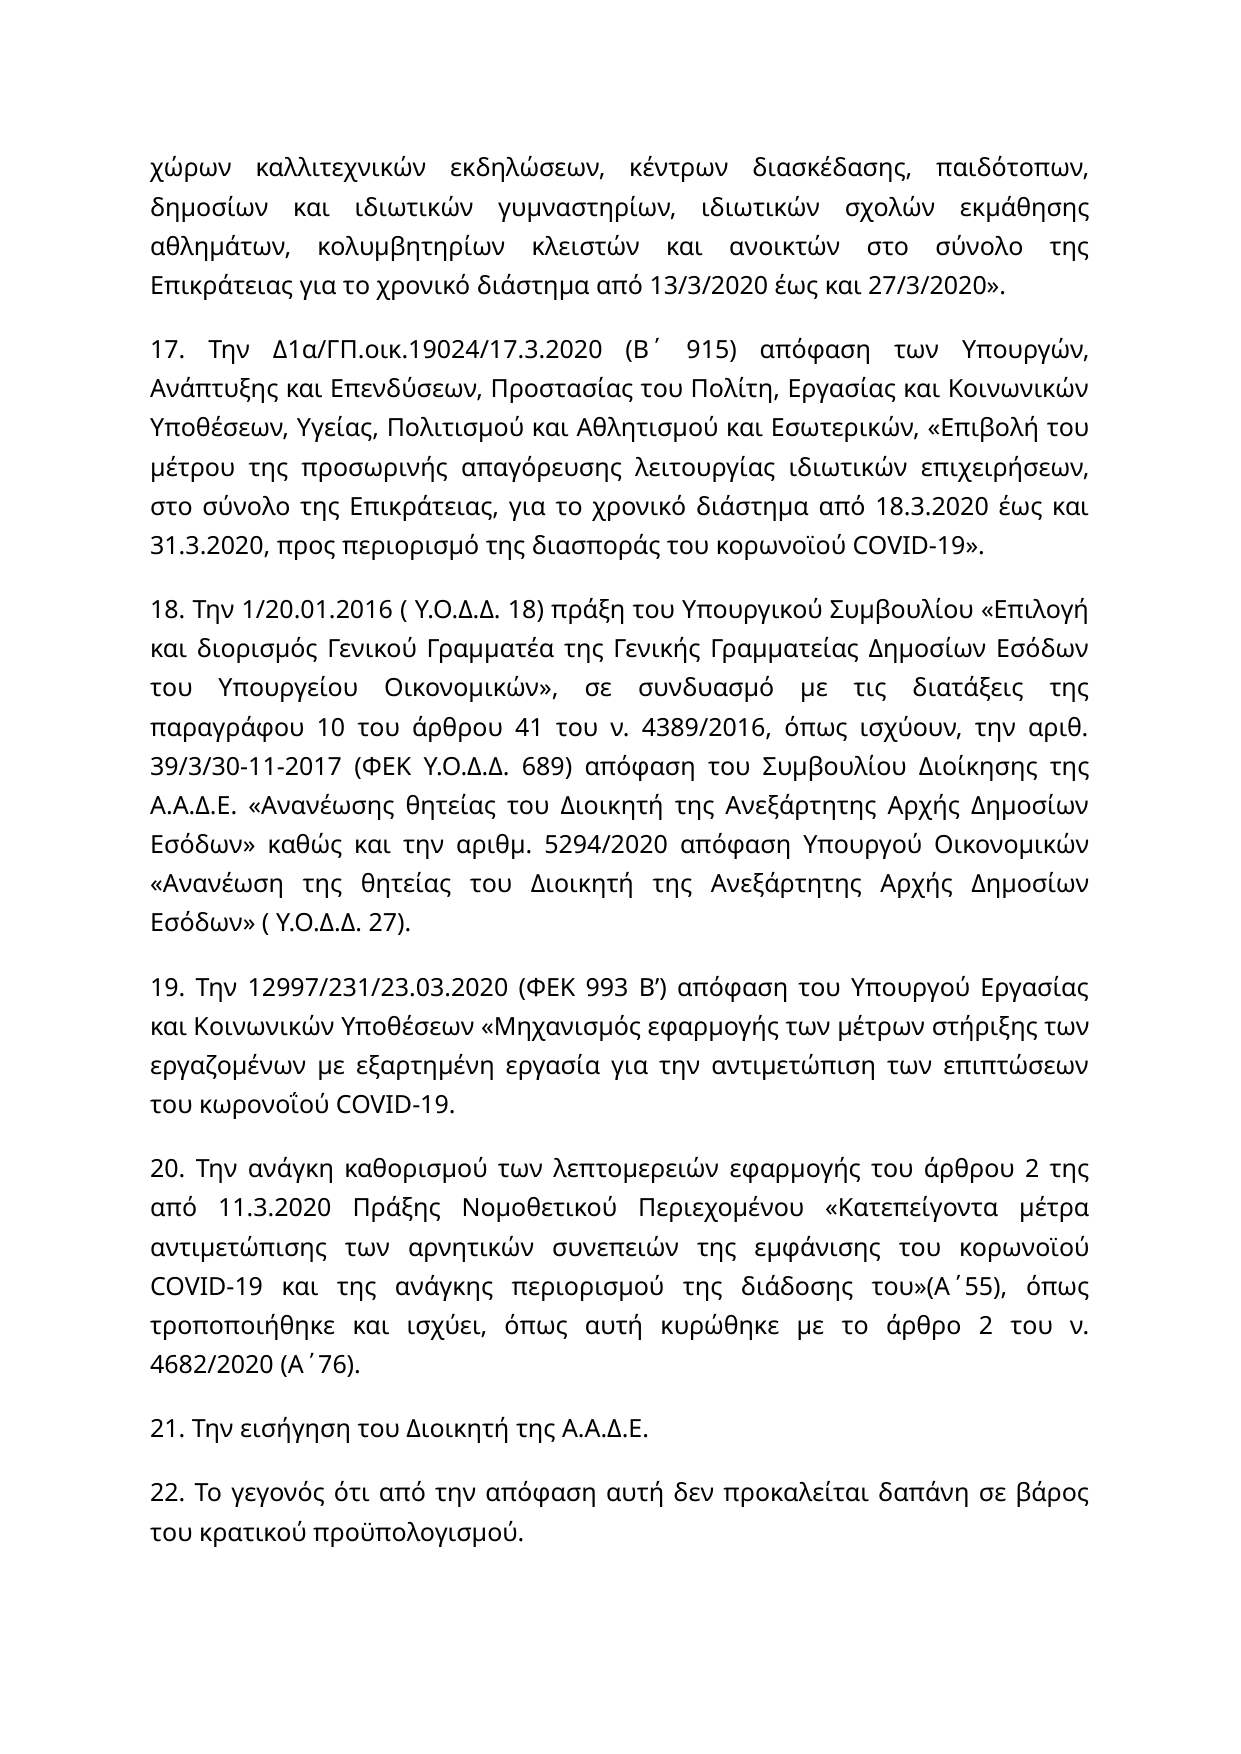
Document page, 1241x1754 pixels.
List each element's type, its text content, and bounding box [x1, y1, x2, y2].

text 22. Το γεγονός ότι από την απόφαση αυτή δεν προκαλείται δαπάνη σε βάρος του κρατικού προϋπολογισμού. [150, 1475, 1090, 1548]
text 21. Την εισήγηση του Διοικητή της Α.Α.Δ.Ε. [150, 1411, 1090, 1445]
text 18. Την 1/20.01.2016 ( Υ.Ο.Δ.Δ. 18) πράξη του Υπουργικού Συμβουλίου «Επιλογή και διορισμός Γενικού Γραμματέα της Γενικής Γραμματείας Δημοσίων Εσόδων του Υπουργείου Οικονομικών», σε συνδυασμό με τις διατάξεις της παραγράφου 10 του άρθρου 41 του ν. 4389/2016, όπως ισχύουν, την αριθ. 39/3/30-11-2017 (ΦΕΚ Υ.Ο.Δ.Δ. 689) απόφαση του Συμβουλίου Διοίκησης της Α.Α.Δ.Ε. «Ανανέωσης θητείας του Διοικητή της Ανεξάρτητης Αρχής Δημοσίων Εσόδων» καθώς και την αριθμ. 5294/2020 απόφαση Υπουργού Οικονομικών «Ανανέωση της θητείας του Διοικητή της Ανεξάρτητης Αρχής Δημοσίων Εσόδων» ( Υ.Ο.Δ.Δ. 27). [150, 592, 1090, 939]
text 17. Την Δ1α/ΓΠ.οικ.19024/17.3.2020 (Β΄ 915) απόφαση των Υπουργών, Ανάπτυξης και Επενδύσεων, Προστασίας του Πολίτη, Εργασίας και Κοινωνικών Υποθέσεων, Υγείας, Πολιτισμού και Αθλητισμού και Εσωτερικών, «Επιβολή του μέτρου της προσωρινής απαγόρευσης λειτουργίας ιδιωτικών επιχειρήσεων, στο σύνολο της Επικράτειας, για το χρονικό διάστημα από 18.3.2020 έως και 31.3.2020, προς περιορισμό της διασποράς του κορωνοϊού COVID-19». [150, 332, 1090, 562]
text 19. Την 12997/231/23.03.2020 (ΦΕΚ 993 Β’) απόφαση του Υπουργού Εργασίας και Κοινωνικών Υποθέσεων «Μηχανισμός εφαρμογής των μέτρων στήριξης των εργαζομένων με εξαρτημένη εργασία για την αντιμετώπιση των επιπτώσεων του κωρονοΐού COVID-19. [150, 969, 1090, 1121]
text 20. Την ανάγκη καθορισμού των λεπτομερειών εφαρμογής του άρθρου 2 της από 11.3.2020 Πράξης Νομοθετικού Περιεχομένου «Κατεπείγοντα μέτρα αντιμετώπισης των αρνητικών συνεπειών της εμφάνισης του κορωνοϊού COVID-19 και της ανάγκης περιορισμού της διάδοσης του»(Α΄55), όπως τροποποιήθηκε και ισχύει, όπως αυτή κυρώθηκε με το άρθρο 2 του ν. 4682/2020 (Α΄76). [150, 1151, 1090, 1381]
text χώρων καλλιτεχνικών εκδηλώσεων, κέντρων διασκέδασης, παιδότοπων, δημοσίων και ιδιωτικών γυμναστηρίων, ιδιωτικών σχολών εκμάθησης αθλημάτων, κολυμβητηρίων κλειστών και ανοικτών στο σύνολο της Επικράτειας για το χρονικό διάστημα από 13/3/2020 έως και 27/3/2020». [150, 150, 1090, 302]
